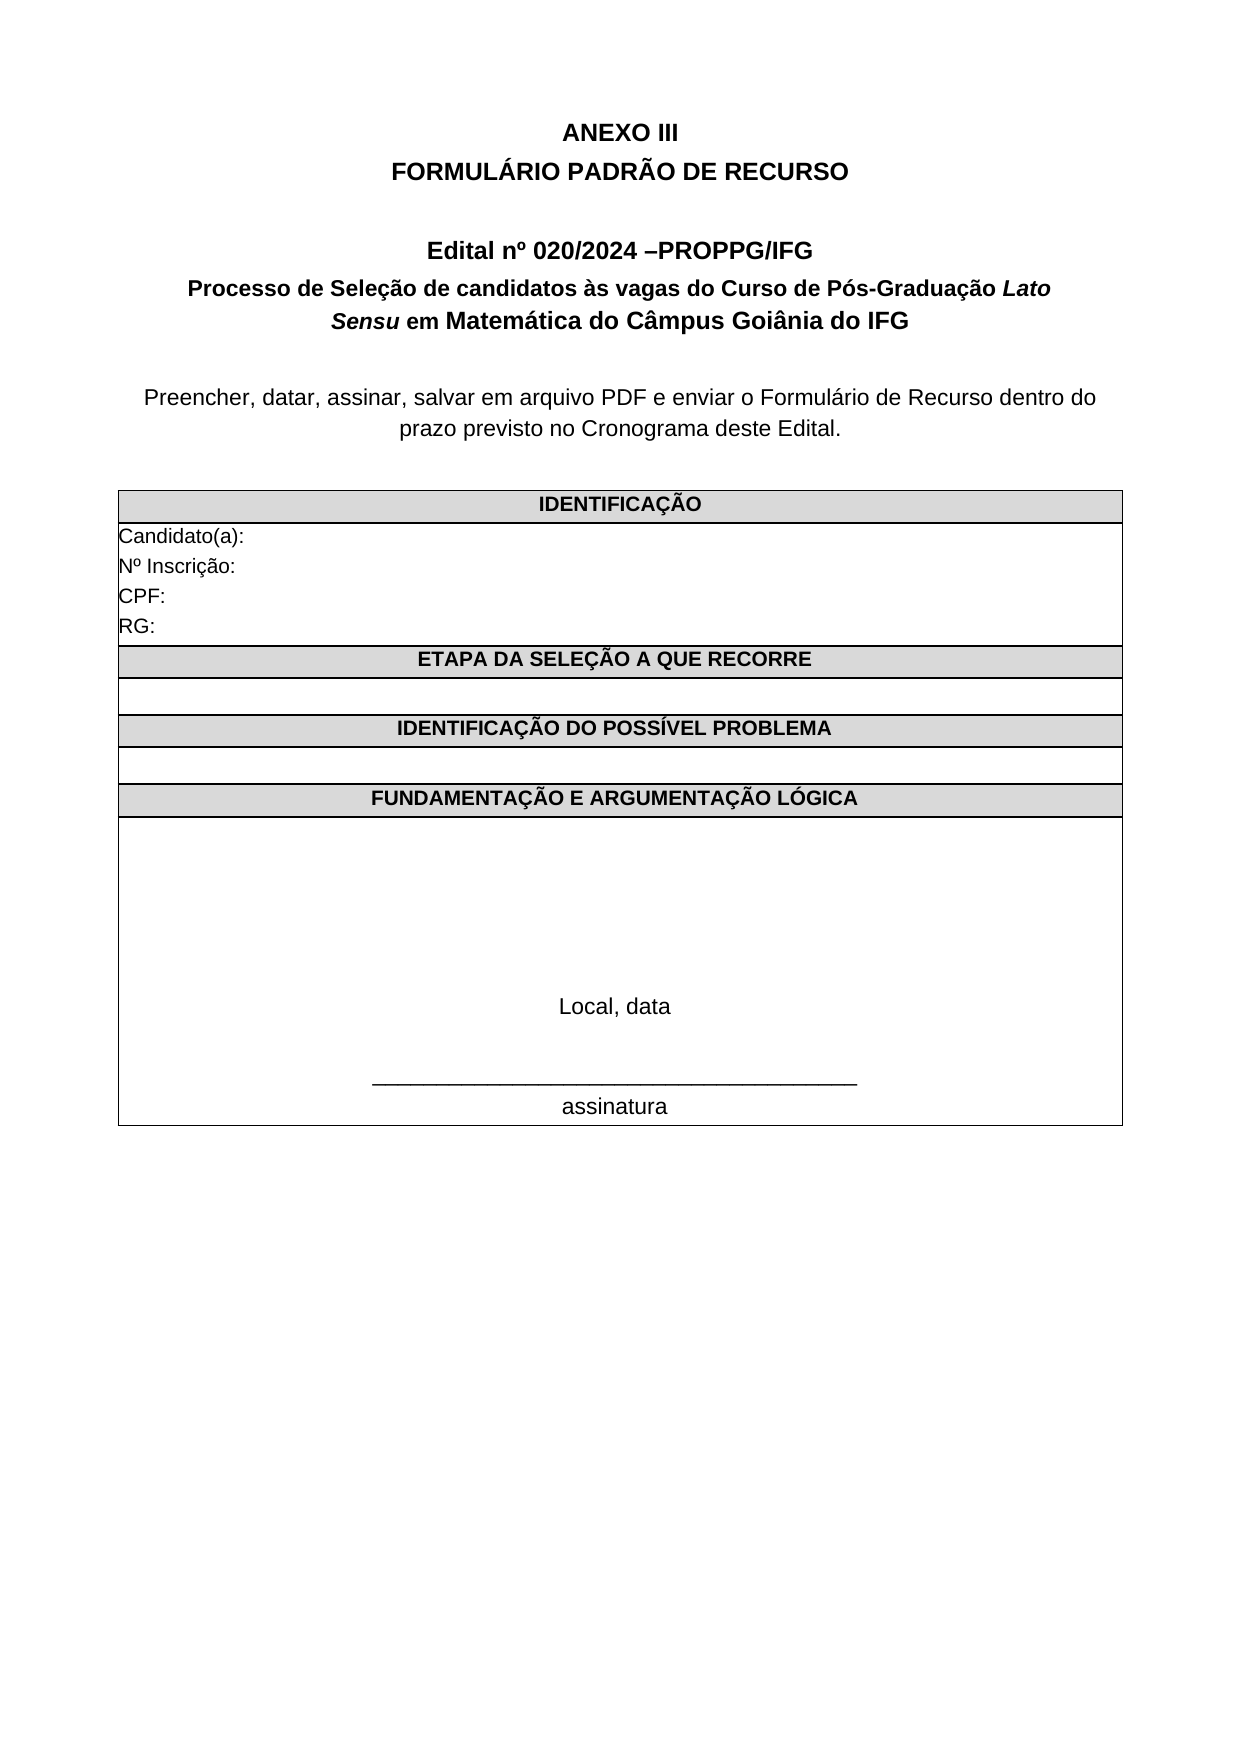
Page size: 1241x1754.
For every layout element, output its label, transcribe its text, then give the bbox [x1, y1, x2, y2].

text Processo de Seleção de candidatos às vagas do Curso de Pós-Graduação Lato Sensu em Matemática do Câmpus Goiânia do IFG [118, 275, 1122, 334]
table_cell Candidato(a): Nº Inscrição: CPF: RG: [119, 524, 1122, 644]
table_cell Local, data ______________________________________ assinatura [119, 818, 1122, 1125]
text FORMULÁRIO PADRÃO DE RECURSO [118, 157, 1122, 186]
text Preencher, datar, assinar, salvar em arquivo PDF e enviar o Formulário de Recurso dentro do prazo previsto no Cronograma deste Edital. [118, 384, 1122, 441]
table_cell [119, 679, 1122, 714]
text Edital nº 020/2024 –PROPPG/IFG [118, 236, 1122, 265]
table_cell FUNDAMENTAÇÃO E ARGUMENTAÇÃO LÓGICA [119, 785, 1122, 816]
table_header IDENTIFICAÇÃO [119, 491, 1122, 522]
text ANEXO III [118, 118, 1122, 147]
table_cell ETAPA DA SELEÇÃO A QUE RECORRE [119, 647, 1122, 677]
table_cell IDENTIFICAÇÃO DO POSSÍVEL PROBLEMA [119, 716, 1122, 746]
table_cell [119, 748, 1122, 783]
